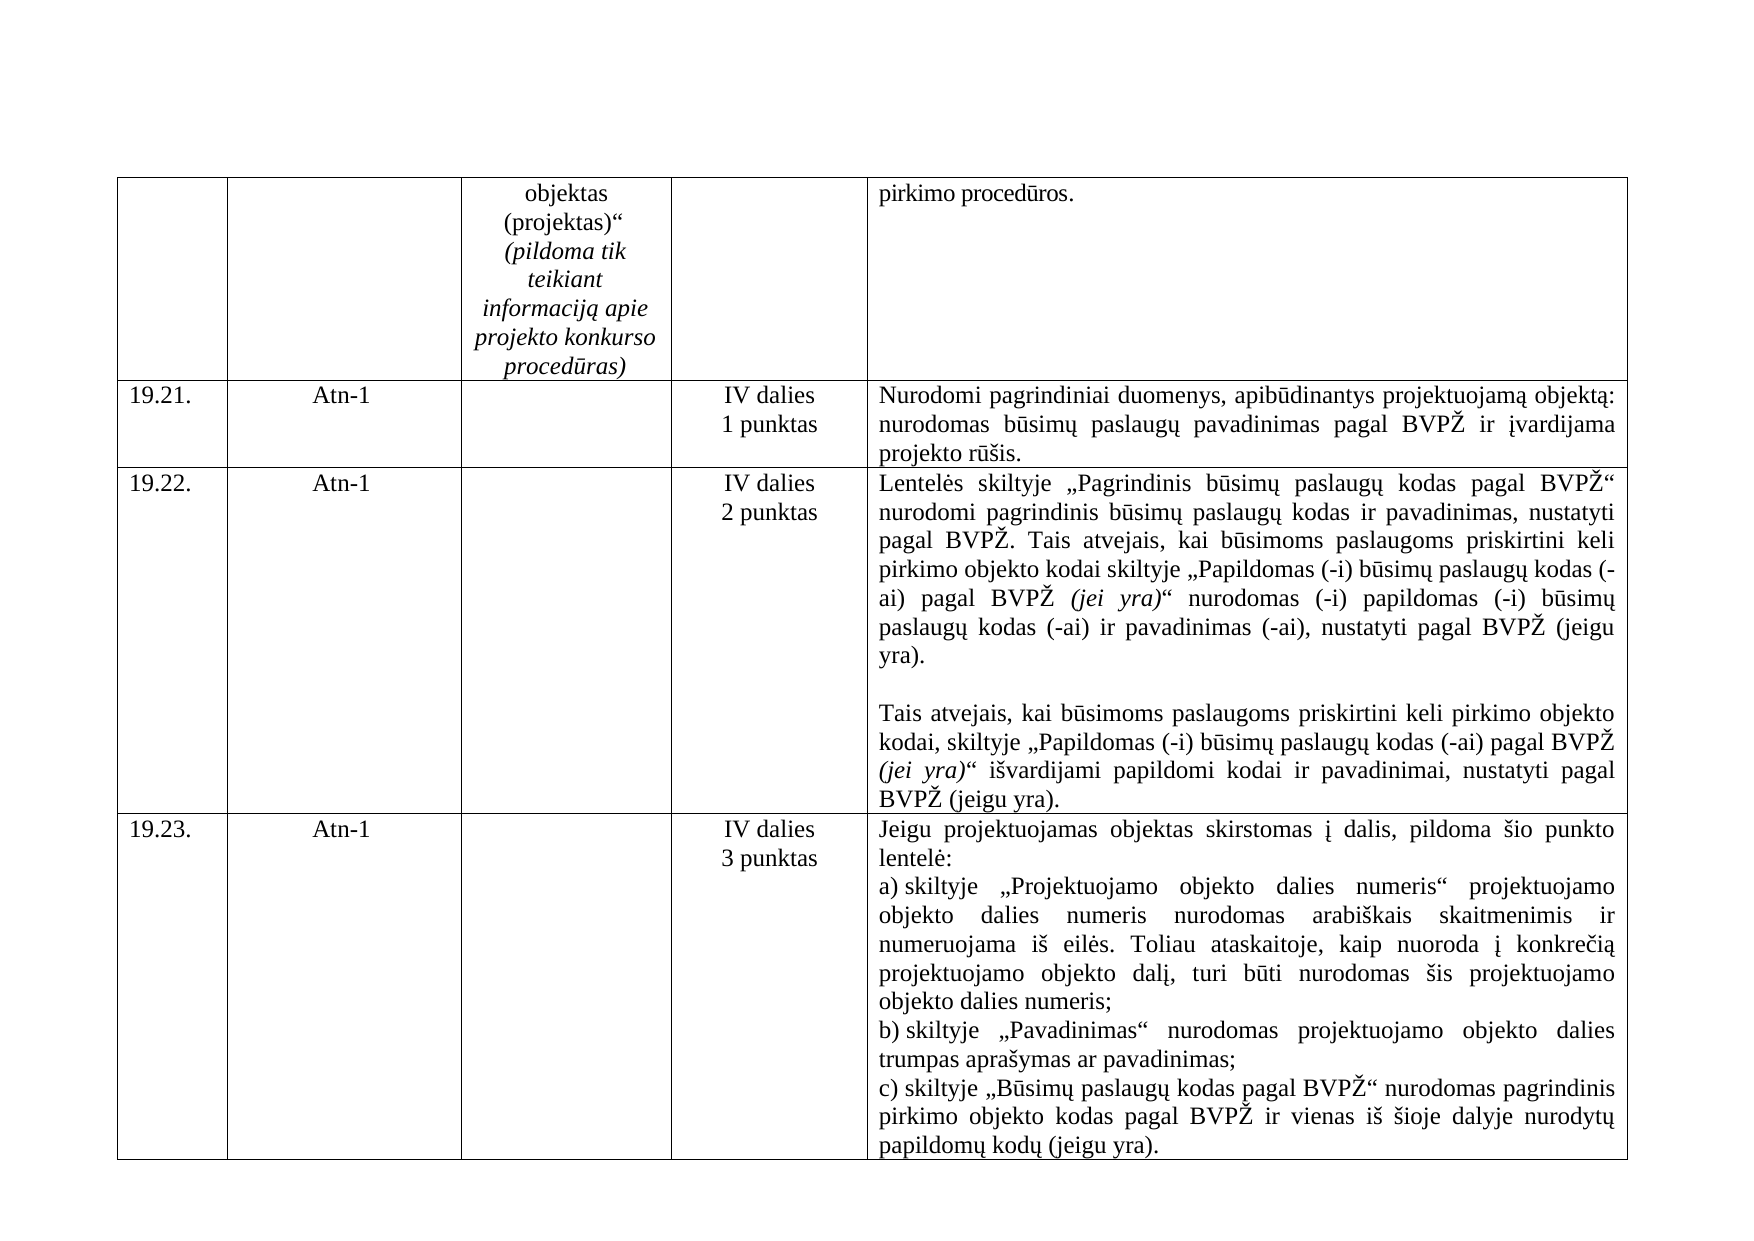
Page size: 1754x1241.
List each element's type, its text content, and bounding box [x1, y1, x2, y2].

table_cell IV dalies 2 punktas [672, 468, 867, 813]
table_cell 19.21. [118, 381, 227, 467]
table_cell [228, 178, 461, 379]
table_cell Lentelės skiltyje „Pagrindinis būsimų paslaugų kodas pagal BVPŽ“ nurodomi pagrindinis būsimų paslaugų kodas ir pavadinimas, nustatyti pagal BVPŽ. Tais atvejais, kai būsimoms paslaugoms priskirtini keli pirkimo objekto kodai skiltyje „Papildomas (-i) būsimų paslaugų kodas (-ai) pagal BVPŽ (jei yra)“ nurodomas (-i) papildomas (-i) būsimų paslaugų kodas (-ai) ir pavadinimas (-ai), nustatyti pagal BVPŽ (jeigu yra). Tais atvejais, kai būsimoms paslaugoms priskirtini keli pirkimo objekto kodai, skiltyje „Papildomas (-i) būsimų paslaugų kodas (-ai) pagal BVPŽ (jei yra)“ išvardijami papildomi kodai ir pavadinimai, nustatyti pagal BVPŽ (jeigu yra). [868, 468, 1627, 813]
table_cell IV dalies 3 punktas [672, 814, 867, 1159]
table_cell pirkimo procedūros. [868, 178, 1627, 379]
table_cell [118, 178, 227, 379]
table_cell [462, 381, 671, 467]
table_cell Atn-1 [228, 468, 461, 813]
table_cell Jeigu projektuojamas objektas skirstomas į dalis, pildoma šio punkto lentelė: a) skiltyje „Projektuojamo objekto dalies numeris“ projektuojamo objekto dalies numeris nurodomas arabiškais skaitmenimis ir numeruojama iš eilės. Toliau ataskaitoje, kaip nuoroda į konkrečią projektuojamo objekto dalį, turi būti nurodomas šis projektuojamo objekto dalies numeris; b) skiltyje „Pavadinimas“ nurodomas projektuojamo objekto dalies trumpas aprašymas ar pavadinimas; c) skiltyje „Būsimų paslaugų kodas pagal BVPŽ“ nurodomas pagrindinis pirkimo objekto kodas pagal BVPŽ ir vienas iš šioje dalyje nurodytų papildomų kodų (jeigu yra). [868, 814, 1627, 1159]
table_cell IV dalies 1 punktas [672, 381, 867, 467]
table_cell 19.23. [118, 814, 227, 1159]
table_cell Nurodomi pagrindiniai duomenys, apibūdinantys projektuojamą objektą: nurodomas būsimų paslaugų pavadinimas pagal BVPŽ ir įvardijama projekto rūšis. [868, 381, 1627, 467]
table_cell [672, 178, 867, 379]
table_cell 19.22. [118, 468, 227, 813]
table_cell [462, 468, 671, 813]
table_cell [462, 814, 671, 1159]
table_cell Atn-1 [228, 381, 461, 467]
table_cell objektas (projektas)“ (pildoma tik teikiant informaciją apie projekto konkurso procedūras) [462, 178, 671, 379]
table_cell Atn-1 [228, 814, 461, 1159]
